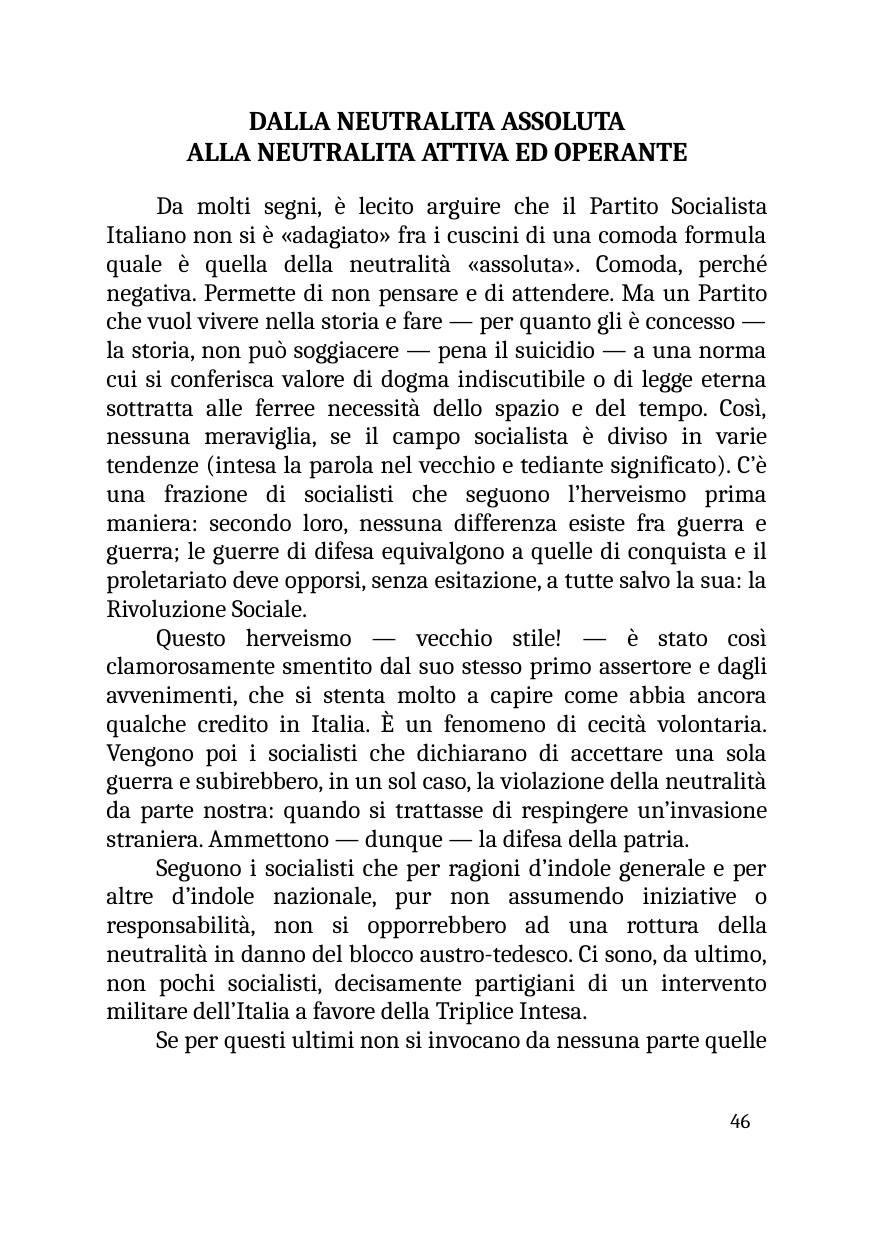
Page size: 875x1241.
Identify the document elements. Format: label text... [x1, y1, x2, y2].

text Seguono i socialisti che per ragioni d’indole generale e per altre d’indole nazionale, pur non assumendo iniziative o responsabilità, non si opporrebbero ad una rottura della neutralità in danno del blocco austro-tedesco. Ci sono, da ultimo, non pochi socialisti, decisamente partigiani di un intervento militare dell’Italia a favore della Triplice Intesa. [106, 853, 768, 1026]
text Questo herveismo — vecchio stile! — è stato così clamorosamente smentito dal suo stesso primo assertore e dagli avvenimenti, che si stenta molto a capire come abbia ancora qualche credito in Italia. È un fenomeno di cecità volontaria. Vengono poi i socialisti che dichiarano di accettare una sola guerra e subirebbero, in un sol caso, la violazione della neutralità da parte nostra: quando si trattasse di respingere un’invasione straniera. Ammettono — dunque — la difesa della patria. [106, 623, 768, 853]
text Se per questi ultimi non si invocano da nessuna parte quelle [106, 1026, 768, 1055]
subtitle DALLA NEUTRALITA ASSOLUTA ALLA NEUTRALITA ATTIVA ED OPERANTE [106, 106, 768, 168]
text Da molti segni, è lecito arguire che il Partito Socialista Italiano non si è «adagiato» fra i cuscini di una comoda formula quale è quella della neutralità «assoluta». Comoda, perché negativa. Permette di non pensare e di attendere. Ma un Partito che vuol vivere nella storia e fare — per quanto gli è concesso — la storia, non può soggiacere — pena il suicidio — a una norma cui si conferisca valore di dogma indiscutibile o di legge eterna sottratta alle ferree necessità dello spazio e del tempo. Così, nessuna meraviglia, se il campo socialista è diviso in varie tendenze (intesa la parola nel vecchio e tediante significato). C’è una frazione di socialisti che seguono l’herveismo prima maniera: secondo loro, nessuna differenza esiste fra guerra e guerra; le guerre di difesa equivalgono a quelle di conquista e il proletariato deve opporsi, senza esitazione, a tutte salvo la sua: la Rivoluzione Sociale. [106, 192, 768, 623]
